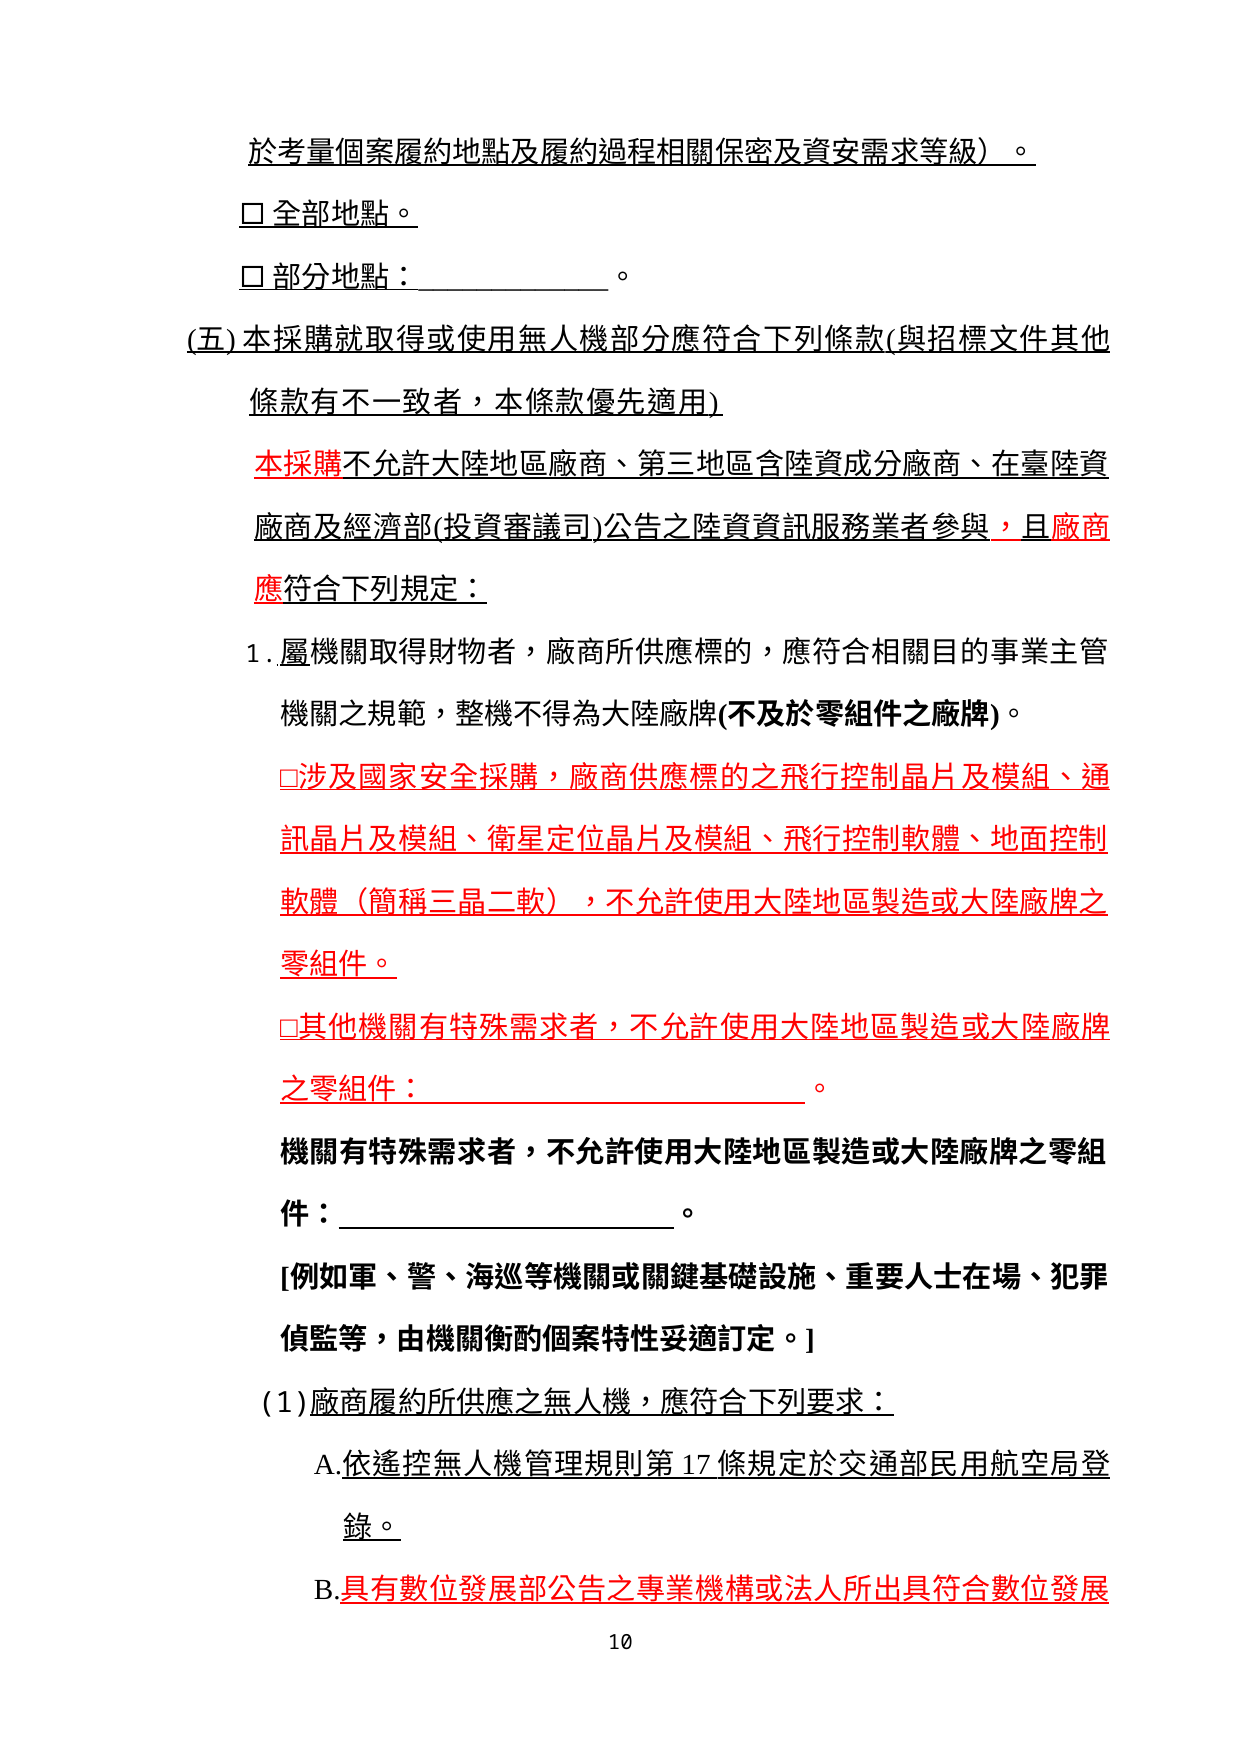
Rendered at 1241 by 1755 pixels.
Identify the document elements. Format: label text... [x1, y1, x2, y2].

list 屬機關取得財物者，廠商所供應標的，應符合相關目的事業主管機關之規範，整機不得為大陸廠牌(不及於零組件之廠牌)。 [245, 608, 1110, 733]
text 之零組件： 。 [280, 1040, 1110, 1108]
text □涉及國家安全採購，廠商供應標的之飛行控制晶片及模組、通 [280, 733, 1110, 789]
list 依遙控無人機管理規則第17條規定於交通部民用航空局登錄。 [314, 1420, 1110, 1545]
text 於考量個案履約地點及履約過程相關保密及資安需求等級）。 [189, 108, 1110, 170]
text 本採購不允許大陸地區廠商、第三地區含陸資成分廠商、在臺陸資廠商及經濟部(投資審議司)公告之陸資資訊服務業者參與，且廠商應符合下列規定： [254, 420, 1110, 608]
list 廠商履約所供應之無人機，應符合下列要求： [310, 1358, 1110, 1420]
text 機關有特殊需求者，不允許使用大陸地區製造或大陸廠牌之零組件： 。 [280, 1108, 1110, 1233]
text 訊晶片及模組、衛星定位晶片及模組、飛行控制軟體、地面控制軟體（簡稱三晶二軟），不允許使用大陸地區製造或大陸廠牌之零組件。 [280, 790, 1110, 983]
list 具有數位發展部公告之專業機構或法人所出具符合數位發展 [314, 1545, 1110, 1608]
text  部分地點：_____________。 [217, 233, 1110, 295]
text  全部地點。 [217, 170, 1110, 233]
text □其他機關有特殊需求者，不允許使用大陸地區製造或大陸廠牌 [280, 983, 1110, 1039]
text [例如軍、警、海巡等機關或關鍵基礎設施、重要人士在場、犯罪偵監等，由機關衡酌個案特性妥適訂定。] [280, 1233, 1110, 1358]
text 條款有不一致者，本條款優先適用) [187, 353, 1110, 420]
text (五) 本採購就取得或使用無人機部分應符合下列條款(與招標文件其他 [187, 295, 1110, 351]
